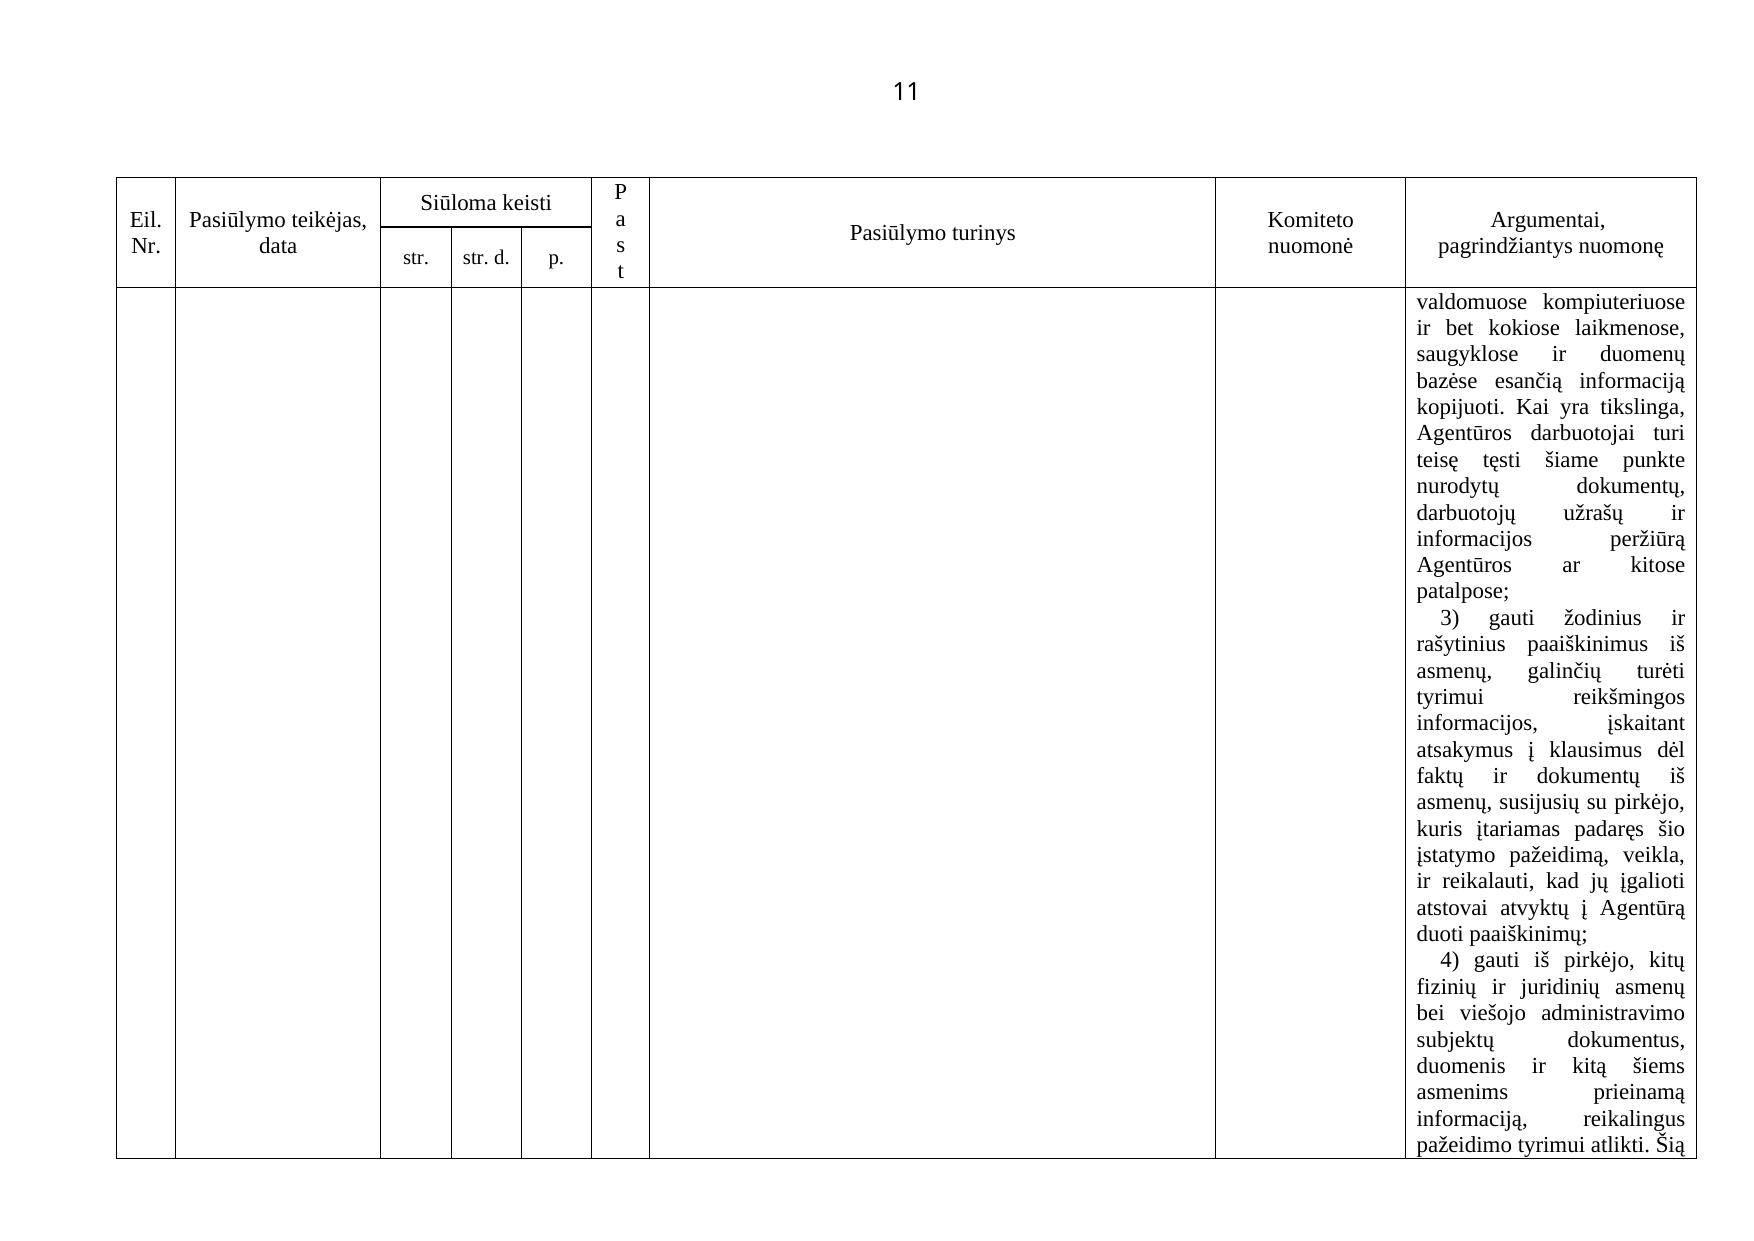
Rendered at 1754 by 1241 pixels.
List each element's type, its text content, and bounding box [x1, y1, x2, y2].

table_cell [381, 288, 451, 1157]
table_cell str. [381, 228, 451, 287]
table_cell p. [522, 228, 591, 287]
table_cell [1216, 288, 1405, 1157]
table_cell [176, 288, 380, 1157]
table_cell str. d. [452, 228, 521, 287]
table_header Siūloma keisti [381, 178, 591, 226]
table_cell [452, 288, 521, 1157]
table_header Argumentai, pagrindžiantys nuomonę [1406, 178, 1696, 287]
table_cell [650, 288, 1215, 1157]
table_header Komiteto nuomonė [1216, 178, 1405, 287]
table_cell [592, 288, 649, 1157]
table_header Pastabos [592, 178, 649, 287]
table_header Pasiūlymo turinys [650, 178, 1215, 287]
table_header Pasiūlymo teikėjas, data [176, 178, 380, 287]
table_cell [522, 288, 591, 1157]
table_cell [117, 288, 175, 1157]
table_header Eil. Nr. [117, 178, 175, 287]
table_cell valdomuose kompiuteriuose ir bet kokiose laikmenose, saugyklose ir duomenų bazėse esančią informaciją kopijuoti. Kai yra tikslinga, Agentūros darbuotojai turi teisę tęsti šiame punkte nurodytų dokumentų, darbuotojų užrašų ir informacijos peržiūrą Agentūros ar kitose patalpose; 3) gauti žodinius ir rašytinius paaiškinimus iš asmenų, galinčių turėti tyrimui reikšmingos informacijos, įskaitant atsakymus į klausimus dėl faktų ir dokumentų iš asmenų, susijusių su pirkėjo, kuris įtariamas padaręs šio įstatymo pažeidimą, veikla, ir reikalauti, kad jų įgalioti atstovai atvyktų į Agentūrą duoti paaiškinimų; 4) gauti iš pirkėjo, kitų fizinių ir juridinių asmenų bei viešojo administravimo subjektų dokumentus, duomenis ir kitą šiems asmenims prieinamą informaciją, reikalingus pažeidimo tyrimui atlikti. Šią [1406, 288, 1696, 1157]
